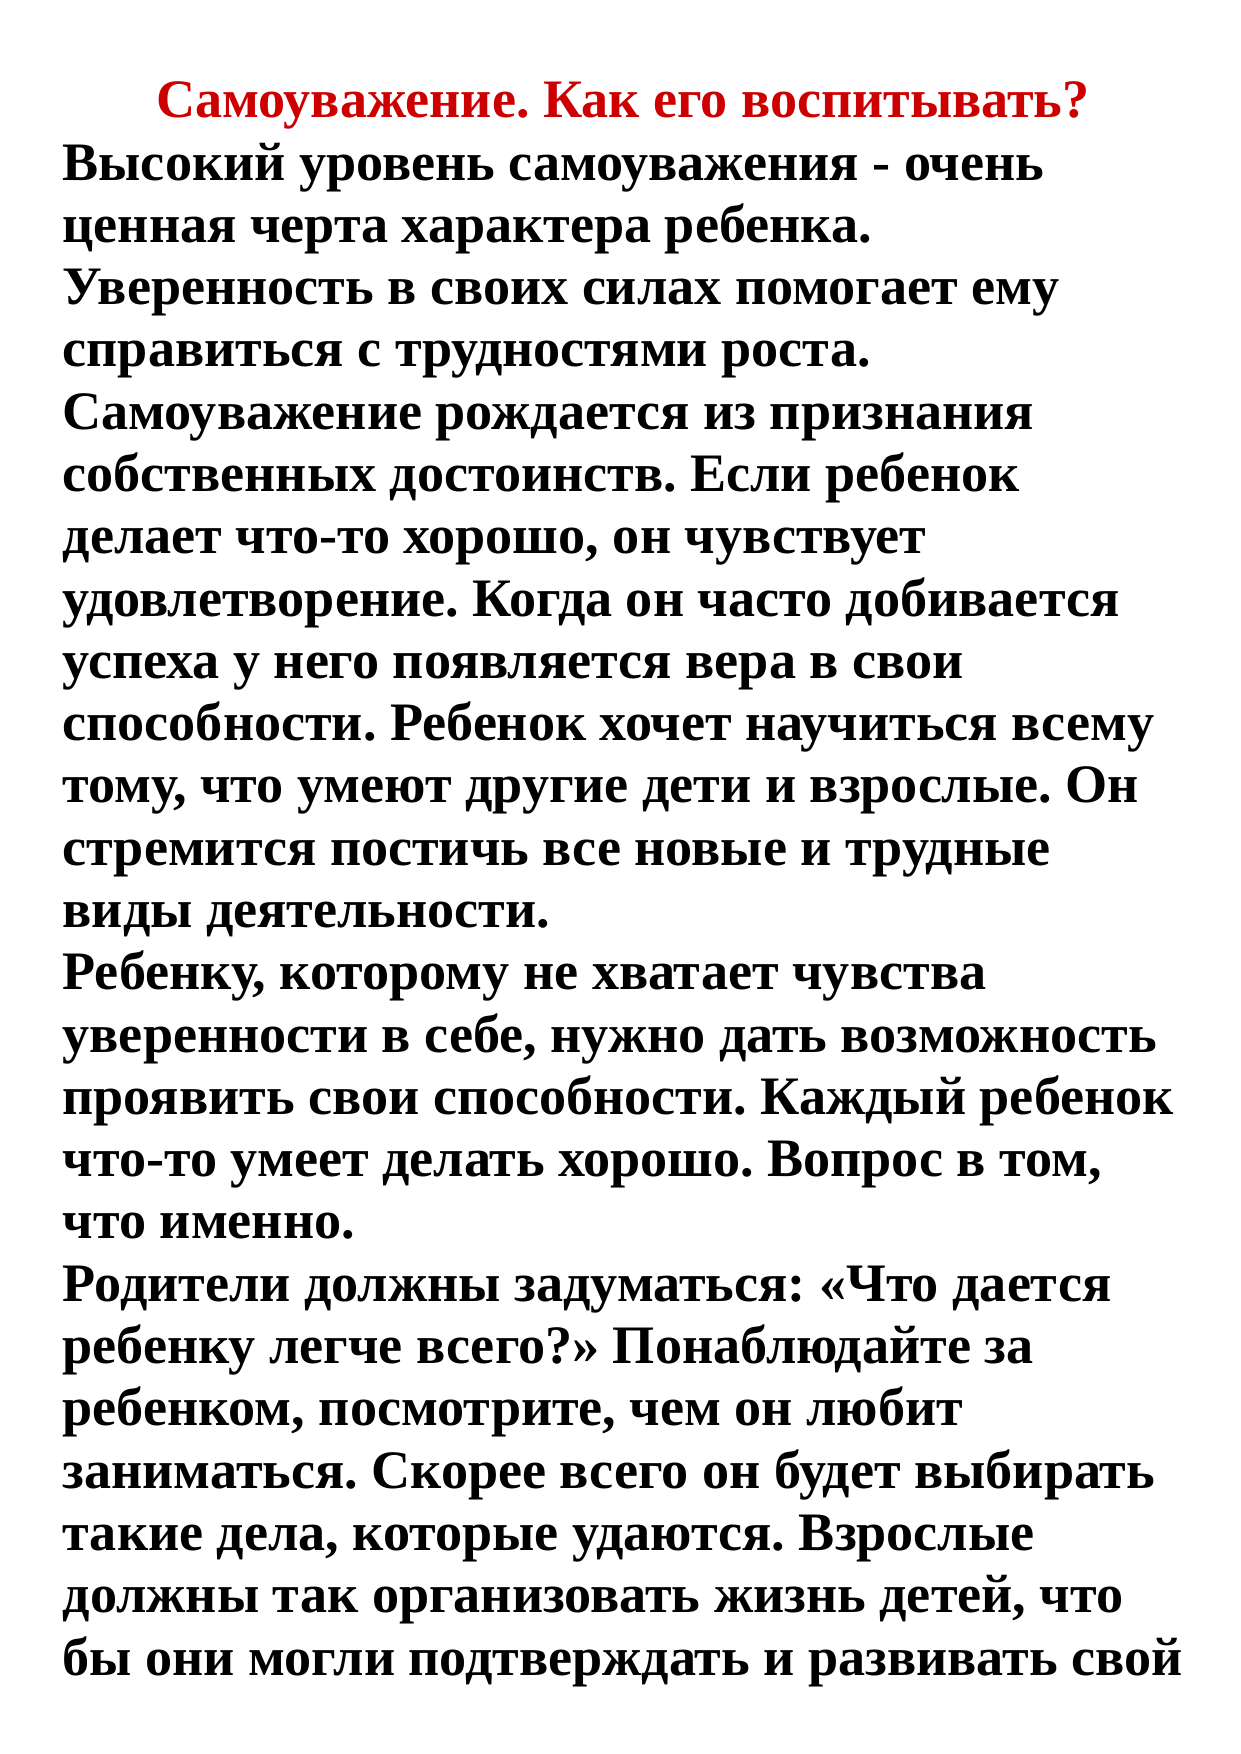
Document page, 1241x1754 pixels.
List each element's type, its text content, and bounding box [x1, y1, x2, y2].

text Родители должны задуматься: «Что дается ребенку легче всего?» Понаблюдайте за ребенком, посмотрите, чем он любит заниматься. Скорее всего он будет выбирать такие дела, которые удаются. Взрослые должны так организовать жизнь детей, что бы они могли подтверждать и развивать свой [62, 1251, 1184, 1687]
text Самоуважение. Как его воспитывать? [62, 67, 1184, 129]
text Ребенку, которому не хватает чувства уверенности в себе, нужно дать возможность проявить свои способности. Каждый ребенок что-то умеет делать хорошо. Вопрос в том, что именно. [62, 939, 1184, 1251]
text Высокий уровень самоуважения - очень ценная черта характера ребенка. Уверенность в своих силах помогает ему справиться с трудностями роста. Самоуважение рождается из признания собственных достоинств. Если ребенок делает что-то хорошо, он чувствует удовлетворение. Когда он часто добивается успеха у него появляется вера в свои способности. Ребенок хочет научиться всему тому, что умеют другие дети и взрослые. Он стремится постичь все новые и трудные виды деятельности. [62, 129, 1184, 939]
